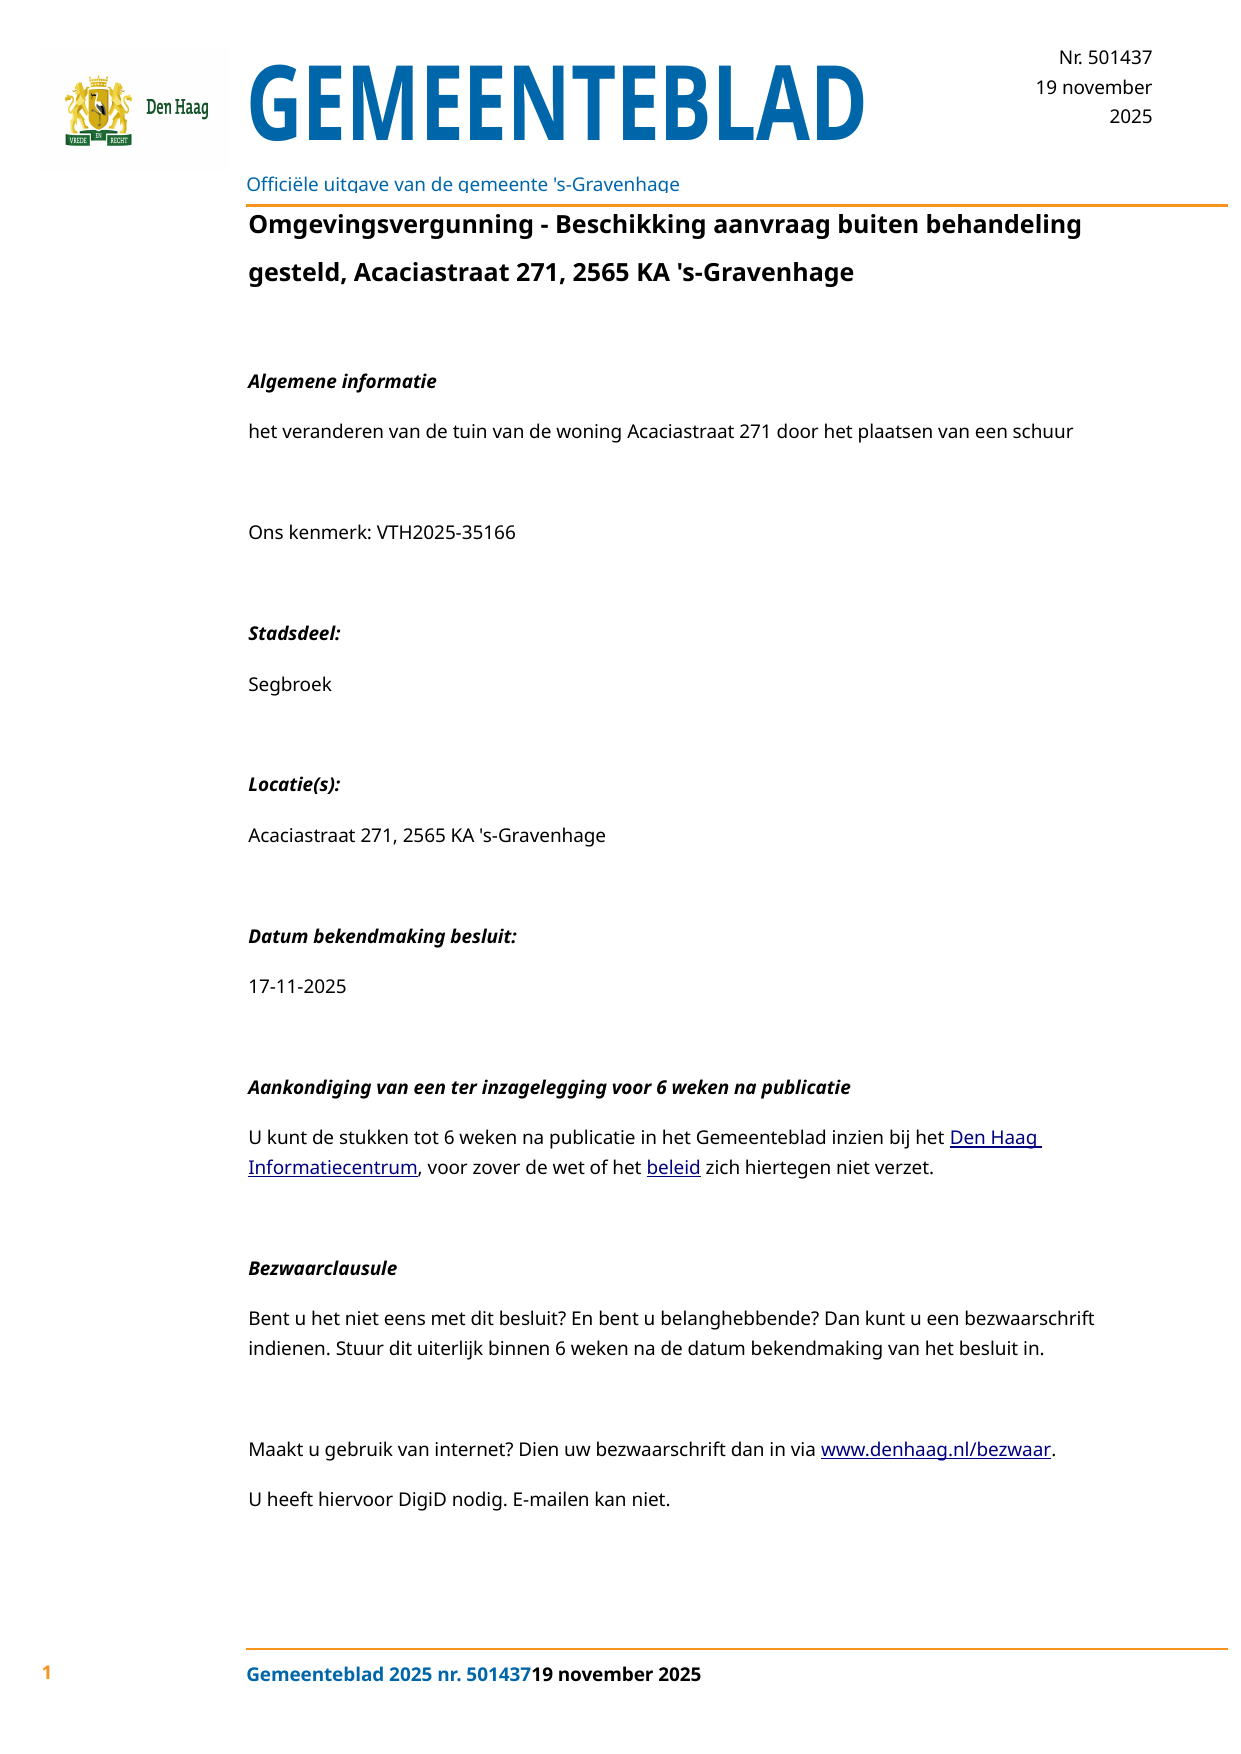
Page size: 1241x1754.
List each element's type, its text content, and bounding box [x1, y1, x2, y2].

text Algemene informatie [248, 368, 1152, 394]
text Datum bekendmaking besluit: [248, 923, 1152, 949]
text Stadsdeel: [248, 620, 1152, 646]
text 17-11-2025 [248, 973, 1152, 999]
picture [41, 47, 231, 172]
text Omgevingsvergunning - Beschikking aanvraag buiten behandeling gesteld, Acaciastraat 271, 2565 KA 's-Gravenhage [248, 207, 1152, 288]
text Acaciastraat 271, 2565 KA 's-Gravenhage [248, 822, 1152, 848]
text Maakt u gebruik van internet? Dien uw bezwaarschrift dan in via www.denhaag.nl/bezwaar. [248, 1436, 1152, 1462]
text Segbroek [248, 671, 1152, 697]
text U kunt de stukken tot 6 weken na publicatie in het Gemeenteblad inzien bij het Den Haag Informatiecentrum, voor zover de wet of het beleid zich hiertegen niet verzet. [248, 1124, 1152, 1180]
text het veranderen van de tuin van de woning Acaciastraat 271 door het plaatsen van een schuur [248, 419, 1152, 444]
text Aankondiging van een ter inzagelegging voor 6 weken na publicatie [248, 1074, 1152, 1100]
text Bent u het niet eens met dit besluit? En bent u belanghebbende? Dan kunt u een bezwaarschrift indienen. Stuur dit uiterlijk binnen 6 weken na de datum bekendmaking van het besluit in. [248, 1305, 1152, 1361]
text Locatie(s): [248, 772, 1152, 797]
text Bezwaarclausule [248, 1255, 1152, 1281]
text Ons kenmerk: VTH2025-35166 [248, 519, 1152, 545]
text U heeft hiervoor DigiD nodig. E-mailen kan niet. [248, 1486, 1152, 1512]
